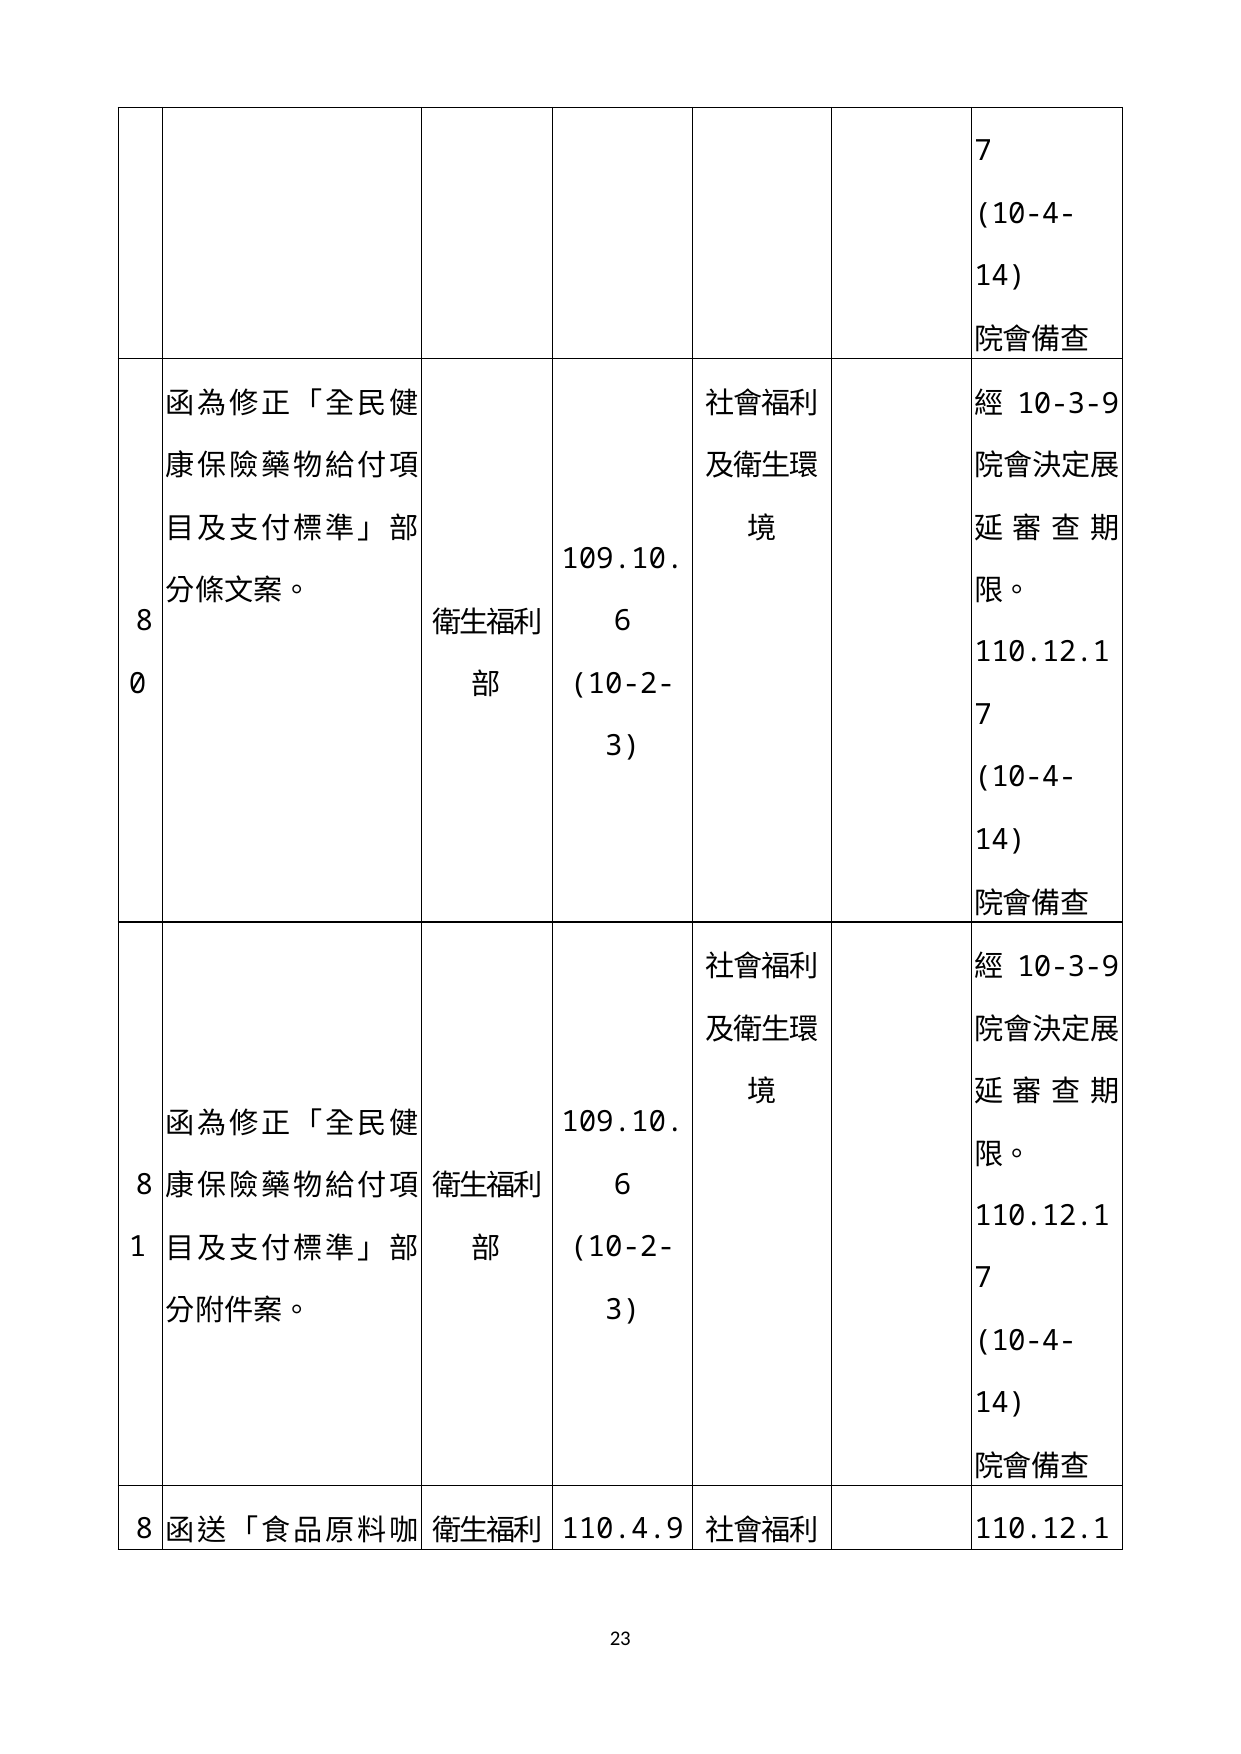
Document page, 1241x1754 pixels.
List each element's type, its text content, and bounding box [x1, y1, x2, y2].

table_cell 經10-3-9院會決定展延審查期限。 110.12.17 (10-4-14) 院會備查 [972, 923, 1122, 1485]
table_cell 經10-3-9院會決定展延審查期限。 110.12.17 (10-4-14) 院會備查 [972, 359, 1122, 921]
table_cell [832, 108, 971, 358]
table_cell 社會福利 [693, 1486, 831, 1548]
table_cell [422, 108, 552, 358]
table_cell 7 (10-4-14) 院會備查 [972, 108, 1122, 358]
table_cell 109.10.6 (10-2-3) [553, 923, 692, 1485]
table_cell 函為修正「全民健康保險藥物給付項目及支付標準」部分條文案。 [163, 359, 421, 921]
table_cell 衛生福利部 [422, 923, 552, 1485]
table_cell 函為修正「全民健康保險藥物給付項目及支付標準」部分附件案。 [163, 923, 421, 1485]
table_cell [119, 108, 162, 358]
table_cell [832, 1486, 971, 1548]
table_cell 衛生福利部 [422, 359, 552, 921]
table_cell [119, 1486, 162, 1548]
table_cell 社會福利及衛生環境 [693, 923, 831, 1485]
table_cell 衛生福利 [422, 1486, 552, 1548]
table_cell 社會福利及衛生環境 [693, 359, 831, 921]
table_cell 110.12.1 [972, 1486, 1122, 1548]
table_cell [119, 923, 162, 1485]
table_cell [832, 923, 971, 1485]
table_cell [832, 359, 971, 921]
table_cell [119, 359, 162, 921]
table_cell 函送「食品原料咖 [163, 1486, 421, 1548]
table_cell [163, 108, 421, 358]
table_cell 110.4.9 [553, 1486, 692, 1548]
table_cell [693, 108, 831, 358]
table_cell [553, 108, 692, 358]
table_cell 109.10.6 (10-2-3) [553, 359, 692, 921]
